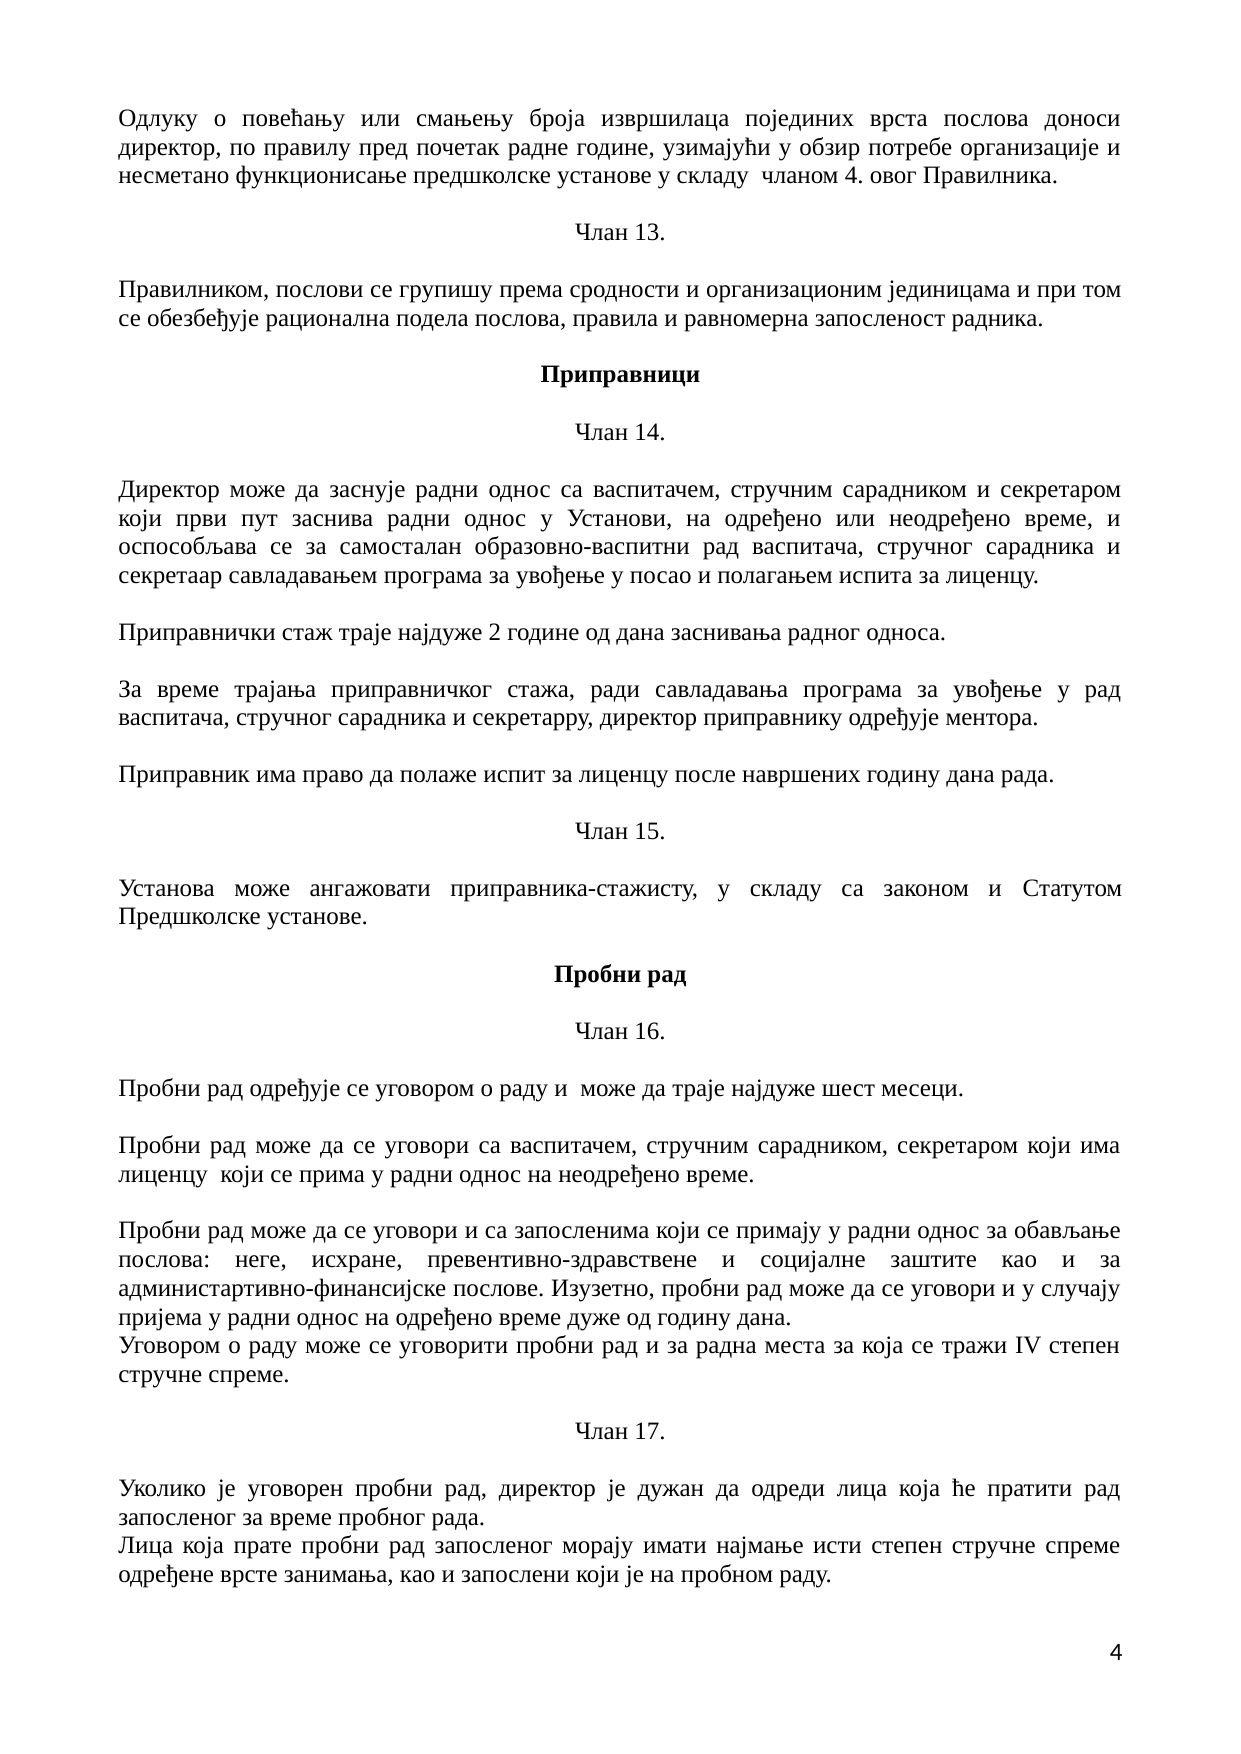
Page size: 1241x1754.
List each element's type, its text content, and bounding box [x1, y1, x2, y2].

text Уколико је уговорен пробни рад, директор је дужан да одреди лица која ће пратити рад запосленог за време пробног рада. [118, 1473, 1122, 1530]
text Установа може ангажовати приправника-стажисту, у складу са законом и Статутом Предшколске установе. [118, 873, 1122, 930]
text Приправнички стаж траје најдуже 2 године од дана заснивања радног односа. [118, 617, 1122, 646]
text Лица која прате пробни рад запосленог морају имати најмање исти степен стручне спреме одређене врсте занимања, као и запослени који је на пробном раду. [118, 1530, 1122, 1588]
text За време трајања приправничког стажа, ради савладавања програма за увођење у рад васпитача, стручног сарадника и секретарру, директор приправнику одређује ментора. [118, 674, 1122, 731]
text Одлуку о повећању или смањењу броја извршилаца појединих врста послова доноси директор, по правилу пред почетак радне године, узимајући у обзир потребе организације и несметано функционисање предшколске установе у складу чланом 4. овог Правилника. [118, 103, 1122, 189]
text Приправници [118, 359, 1122, 388]
text Члан 16. [118, 1016, 1122, 1045]
text Члан 13. [118, 217, 1122, 246]
text Пробни рад може да се уговори са васпитачем, стручним сарадником, секретаром који има лиценцу који се прима у радни однос на неодређено време. [118, 1130, 1122, 1187]
text Члан 15. [118, 816, 1122, 845]
text Пробни рад може да се уговори и са запосленима који се примају у радни однос за обављање послова: неге, исхране, превентивно-здравствене и социјалне заштите као и за администартивно-финансијске послове. Изузетно, пробни рад може да се уговори и у случају пријема у радни однос на одређено време дуже од годину дана. [118, 1216, 1122, 1331]
text Пробни рад [118, 959, 1122, 988]
text Директор може да заснује радни однос са васпитачем, стручним сарадником и секретаром који први пут заснива радни однос у Установи, на одређено или неодређено време, и оспособљава се за самосталан образовно-васпитни рад васпитача, стручног сарадника и секретаар савладавањем програма за увођење у посао и полагањем испита за лиценцу. [118, 474, 1122, 589]
text Члан 14. [118, 417, 1122, 446]
text Пробни рад одређује се уговором о раду и може да траје најдуже шест месеци. [118, 1073, 1122, 1102]
text Уговором о раду може се уговорити пробни рад и за радна места за која се тражи IV степен стручне спреме. [118, 1331, 1122, 1388]
text Приправник има право да полаже испит за лиценцу после навршених годину дана рада. [118, 759, 1122, 788]
text Правилником, послови се групишу према сродности и организационим јединицама и при том се обезбеђује рационална подела послова, правила и равномерна запосленост радника. [118, 274, 1122, 332]
text Члан 17. [118, 1416, 1122, 1445]
